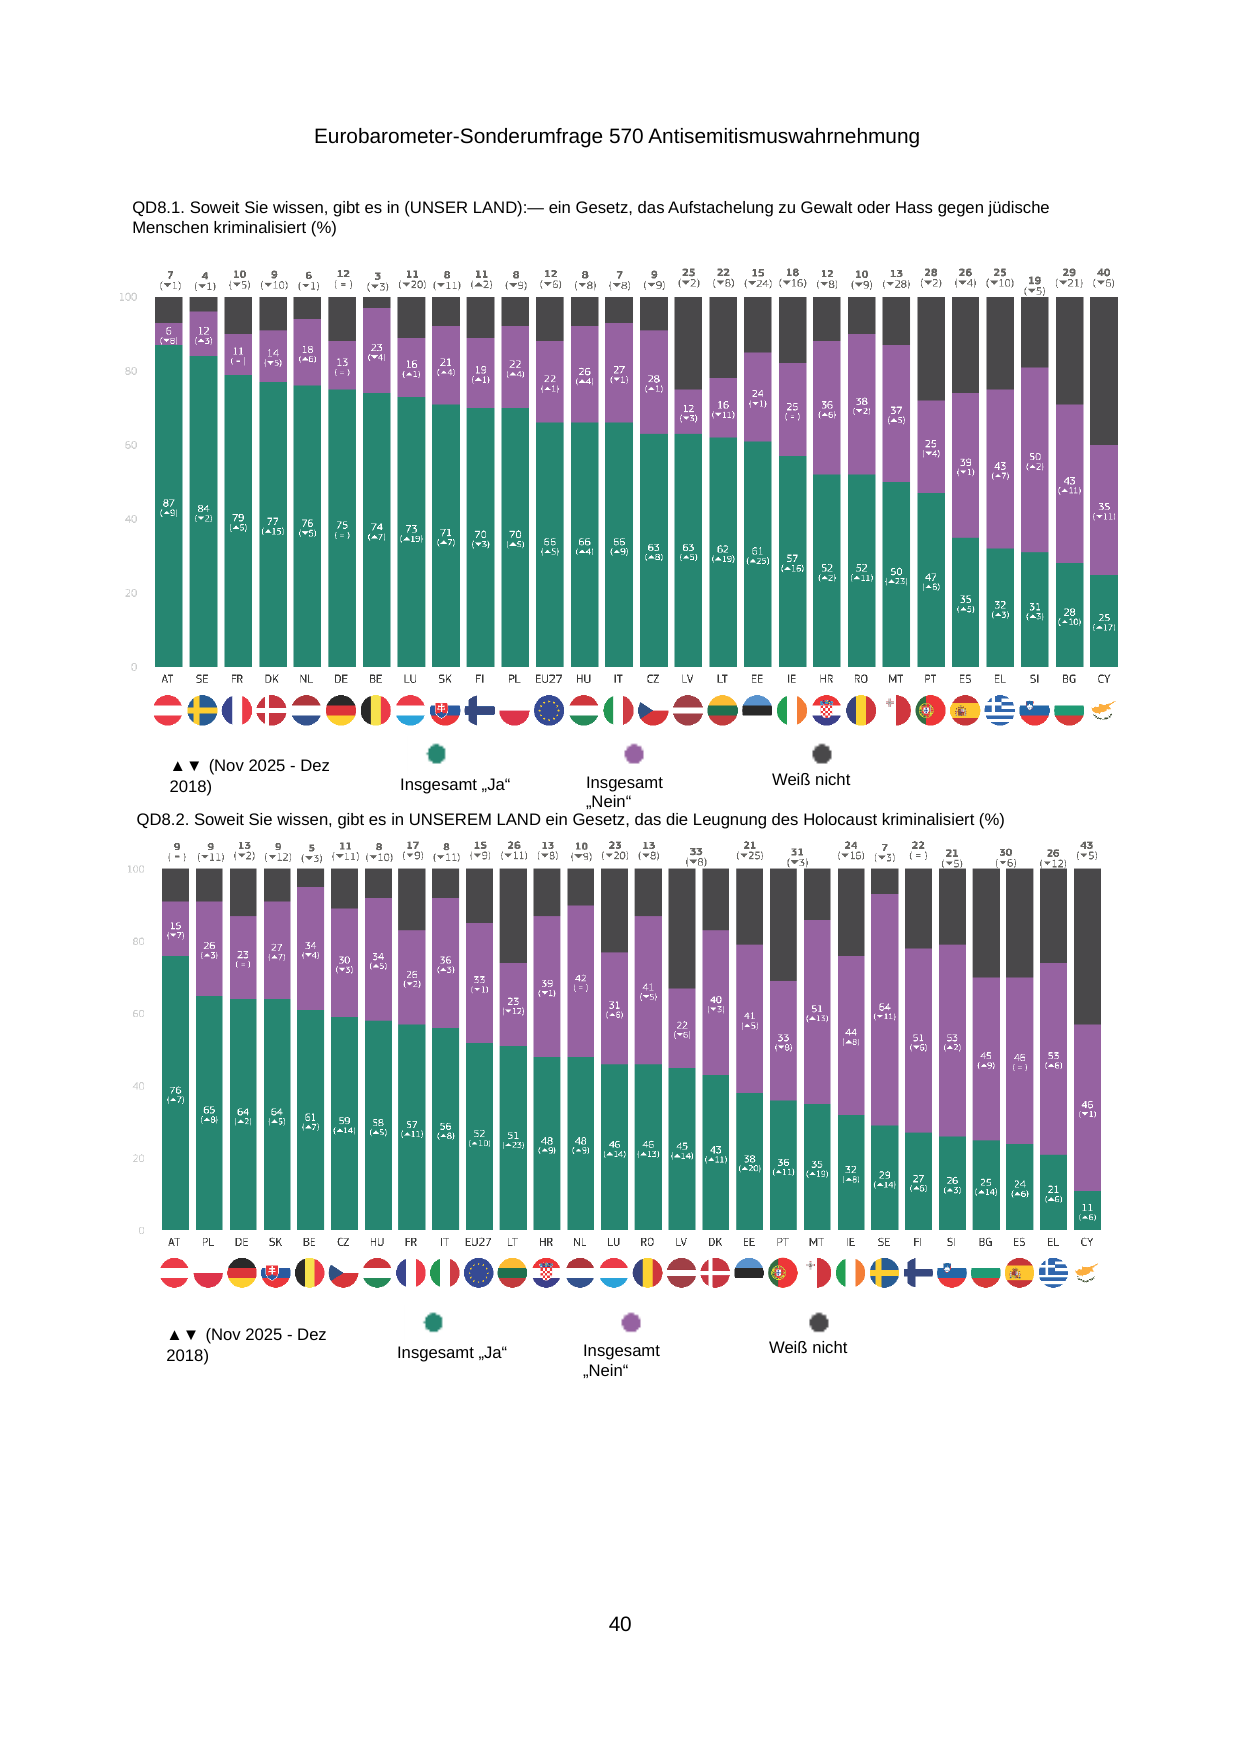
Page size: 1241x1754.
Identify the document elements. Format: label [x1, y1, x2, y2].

picture [403, 1305, 831, 1347]
picture [406, 736, 834, 779]
picture [113, 262, 1133, 734]
picture [121, 831, 1113, 1294]
